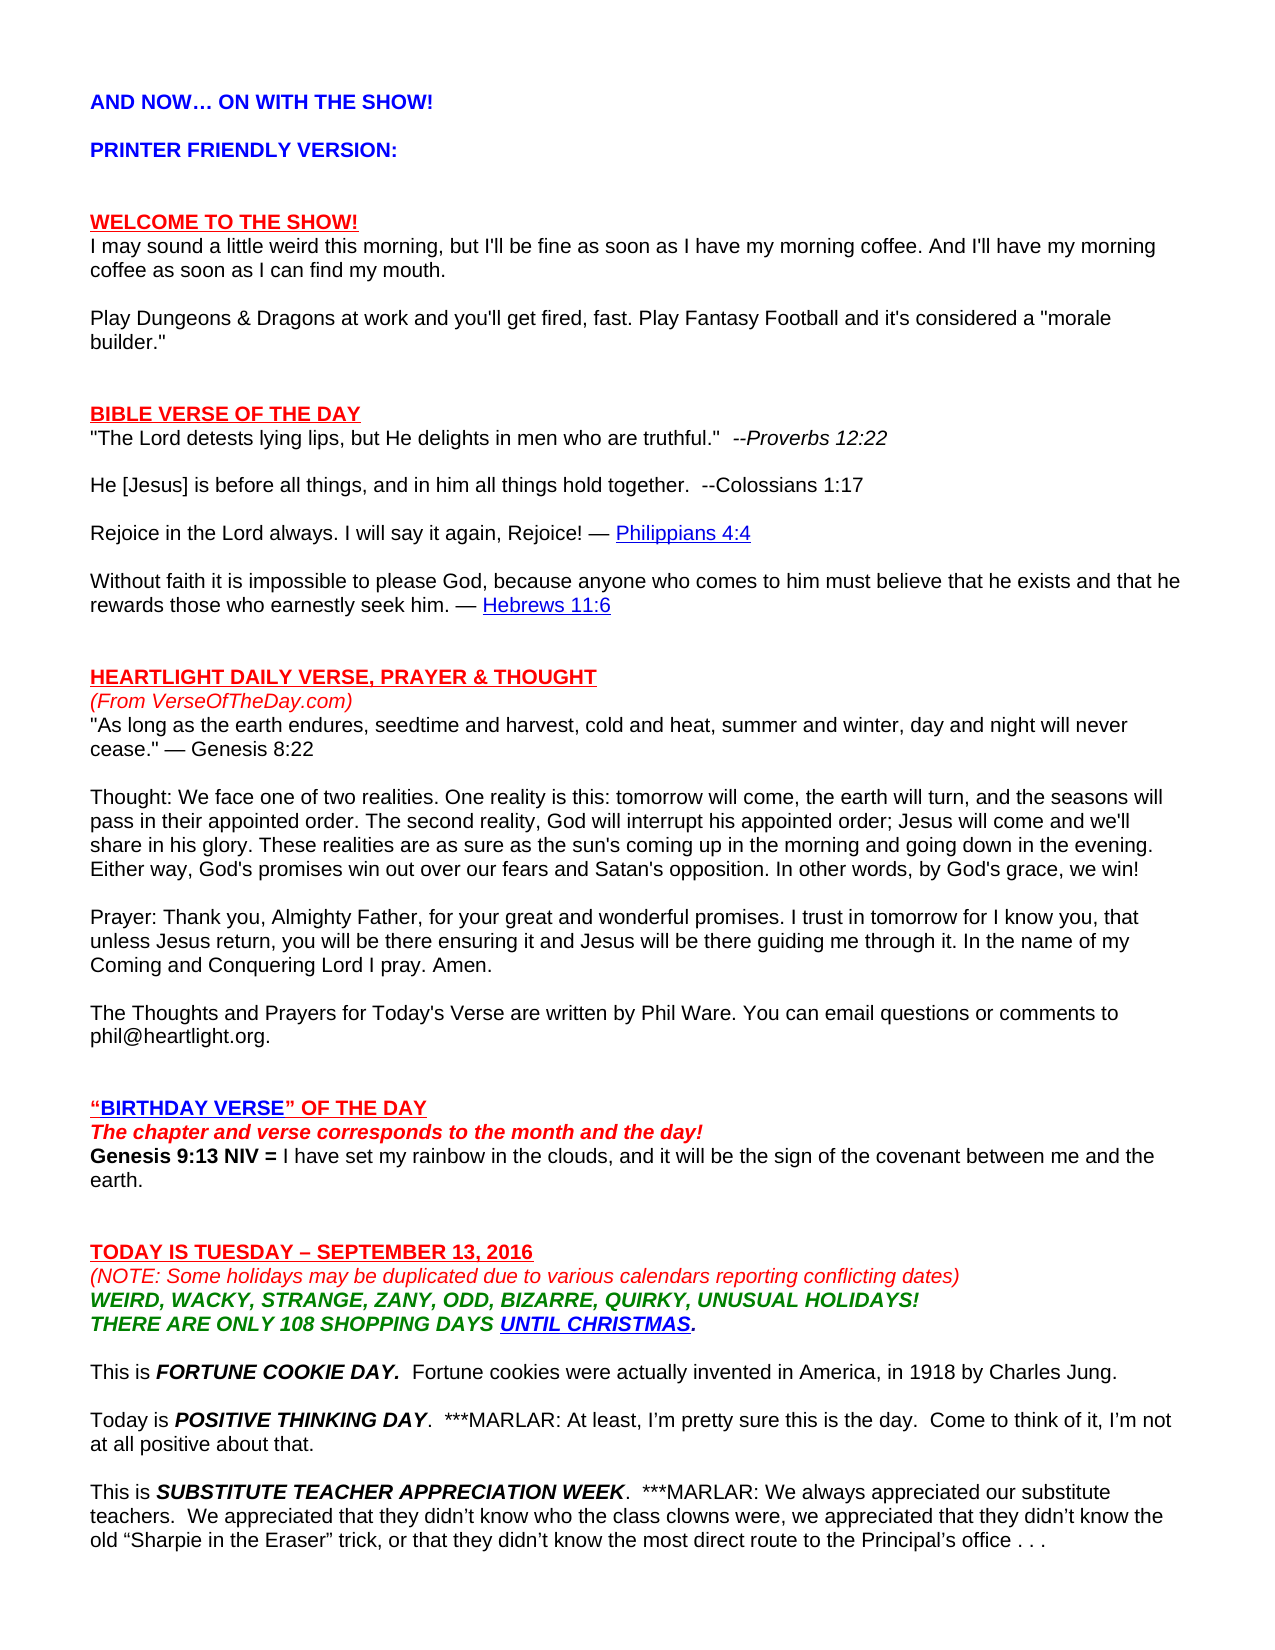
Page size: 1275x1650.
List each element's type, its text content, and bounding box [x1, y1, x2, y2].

text The chapter and verse corresponds to the month and the day! [90, 1120, 1185, 1144]
text The Thoughts and Prayers for Today's Verse are written by Phil Ware. You can email questions or comments to phil@heartlight.org. [90, 1000, 1185, 1048]
text (From VerseOfTheDay.com) [90, 689, 1185, 713]
text PRINTER FRIENDLY VERSION: [90, 138, 1185, 162]
text This is FORTUNE COOKIE DAY. Fortune cookies were actually invented in America, in 1918 by Charles Jung. [90, 1360, 1185, 1384]
text Play Dungeons & Dragons at work and you'll get fired, fast. Play Fantasy Football and it's considered a "morale builder." [90, 306, 1185, 353]
text WELCOME TO THE SHOW! [90, 210, 1185, 234]
text (NOTE: Some holidays may be duplicated due to various calendars reporting conflicting dates) WEIRD, WACKY, STRANGE, ZANY, ODD, BIZARRE, QUIRKY, UNUSUAL HOLIDAYS! THERE ARE ONLY 108 SHOPPING DAYS UNTIL CHRISTMAS. [90, 1264, 1185, 1336]
text "As long as the earth endures, seedtime and harvest, cold and heat, summer and winter, day and night will never cease." — Genesis 8:22 [90, 713, 1185, 761]
text “BIRTHDAY VERSE” OF THE DAY [90, 1096, 1185, 1120]
text Prayer: Thank you, Almighty Father, for your great and wonderful promises. I trust in tomorrow for I know you, that unless Jesus return, you will be there ensuring it and Jesus will be there guiding me through it. In the name of my Coming and Conquering Lord I pray. Amen. [90, 904, 1185, 976]
text "The Lord detests lying lips, but He delights in men who are truthful." --Proverbs 12:22 [90, 425, 1185, 449]
text HEARTLIGHT DAILY VERSE, PRAYER & THOUGHT [90, 665, 1185, 689]
text Today is POSITIVE THINKING DAY. ***MARLAR: At least, I’m pretty sure this is the day. Come to think of it, I’m not at all positive about that. [90, 1408, 1185, 1456]
text Rejoice in the Lord always. I will say it again, Rejoice! — Philippians 4:4 [90, 521, 1185, 545]
text Without faith it is impossible to please God, because anyone who comes to him must believe that he exists and that he rewards those who earnestly seek him. — Hebrews 11:6 [90, 569, 1185, 617]
text BIBLE VERSE OF THE DAY [90, 401, 1185, 425]
text TODAY IS TUESDAY – SEPTEMBER 13, 2016 [90, 1240, 1185, 1264]
text He [Jesus] is before all things, and in him all things hold together. --Colossians 1:17 [90, 473, 1185, 497]
text I may sound a little weird this morning, but I'll be fine as soon as I have my morning coffee. And I'll have my morning coffee as soon as I can find my mouth. [90, 234, 1185, 282]
text AND NOW… ON WITH THE SHOW! [90, 90, 1185, 114]
text Genesis 9:13 NIV = I have set my rainbow in the clouds, and it will be the sign of the covenant between me and the earth. [90, 1144, 1185, 1192]
text Thought: We face one of two realities. One reality is this: tomorrow will come, the earth will turn, and the seasons will pass in their appointed order. The second reality, God will interrupt his appointed order; Jesus will come and we'll share in his glory. These realities are as sure as the sun's coming up in the morning and going down in the evening. Either way, God's promises win out over our fears and Satan's opposition. In other words, by God's grace, we win! [90, 785, 1185, 881]
text This is SUBSTITUTE TEACHER APPRECIATION WEEK. ***MARLAR: We always appreciated our substitute teachers. We appreciated that they didn’t know who the class clowns were, we appreciated that they didn’t know the old “Sharpie in the Eraser” trick, or that they didn’t know the most direct route to the Principal’s office . . . [90, 1479, 1185, 1551]
